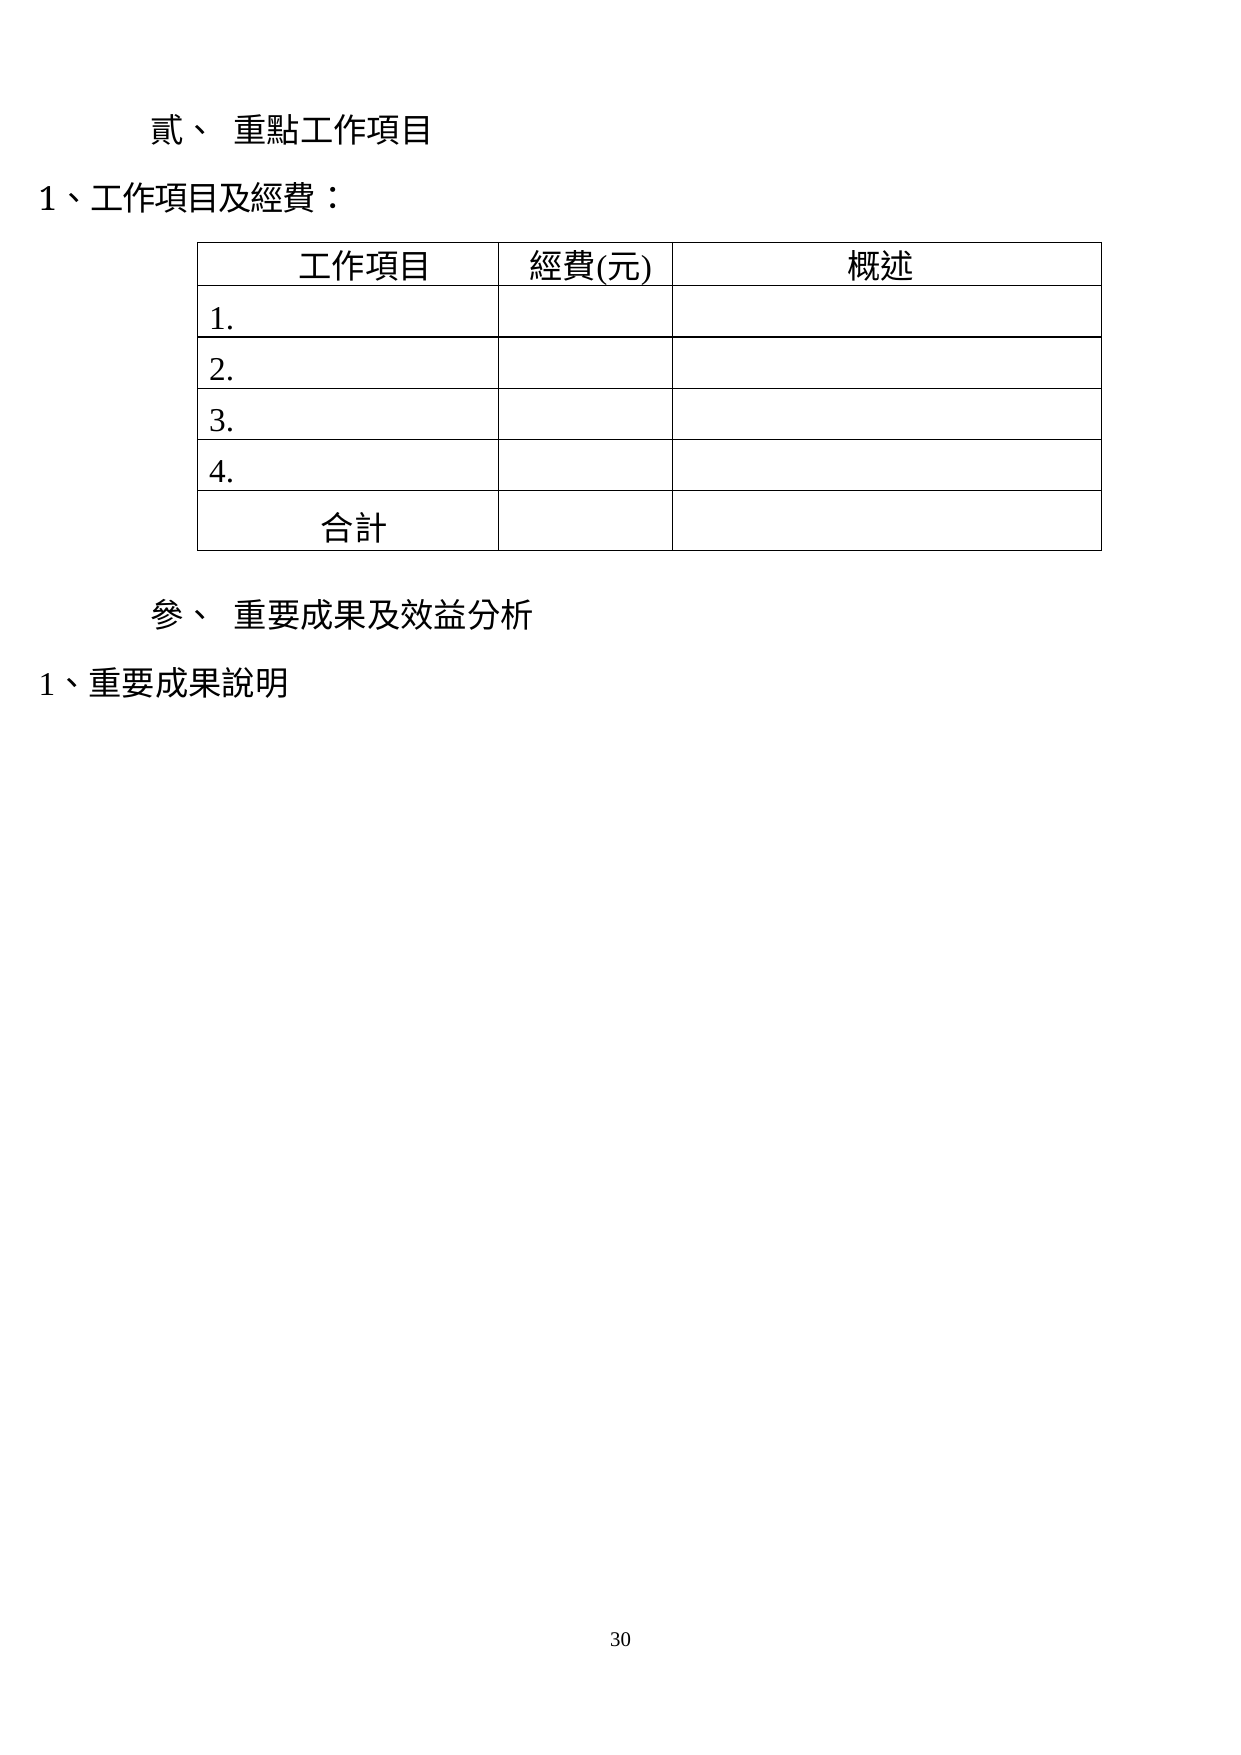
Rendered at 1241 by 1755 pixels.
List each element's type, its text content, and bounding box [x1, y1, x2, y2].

table_cell [198, 440, 498, 489]
table_cell [673, 389, 1101, 438]
table_cell [499, 491, 672, 550]
table_cell [198, 338, 498, 388]
table_cell [673, 286, 1101, 336]
table_cell [673, 440, 1101, 489]
table_cell [198, 389, 498, 438]
table_cell [499, 440, 672, 489]
list 工作項目及經費： [38, 172, 1116, 220]
table_cell [198, 286, 498, 336]
table_cell [499, 389, 672, 438]
table_cell 合計 [198, 491, 498, 550]
table_header 經費(元) [499, 243, 672, 285]
subtitle 貳、 重點工作項目 [150, 103, 1113, 152]
subtitle 參、 重要成果及效益分析 [150, 589, 1113, 637]
table_cell [499, 338, 672, 388]
table_cell [673, 338, 1101, 388]
list 重要成果說明 [38, 657, 1116, 705]
table_header 工作項目 [198, 243, 498, 285]
table_cell [499, 286, 672, 336]
table_header 概述 [673, 243, 1101, 285]
table_cell [673, 491, 1101, 550]
